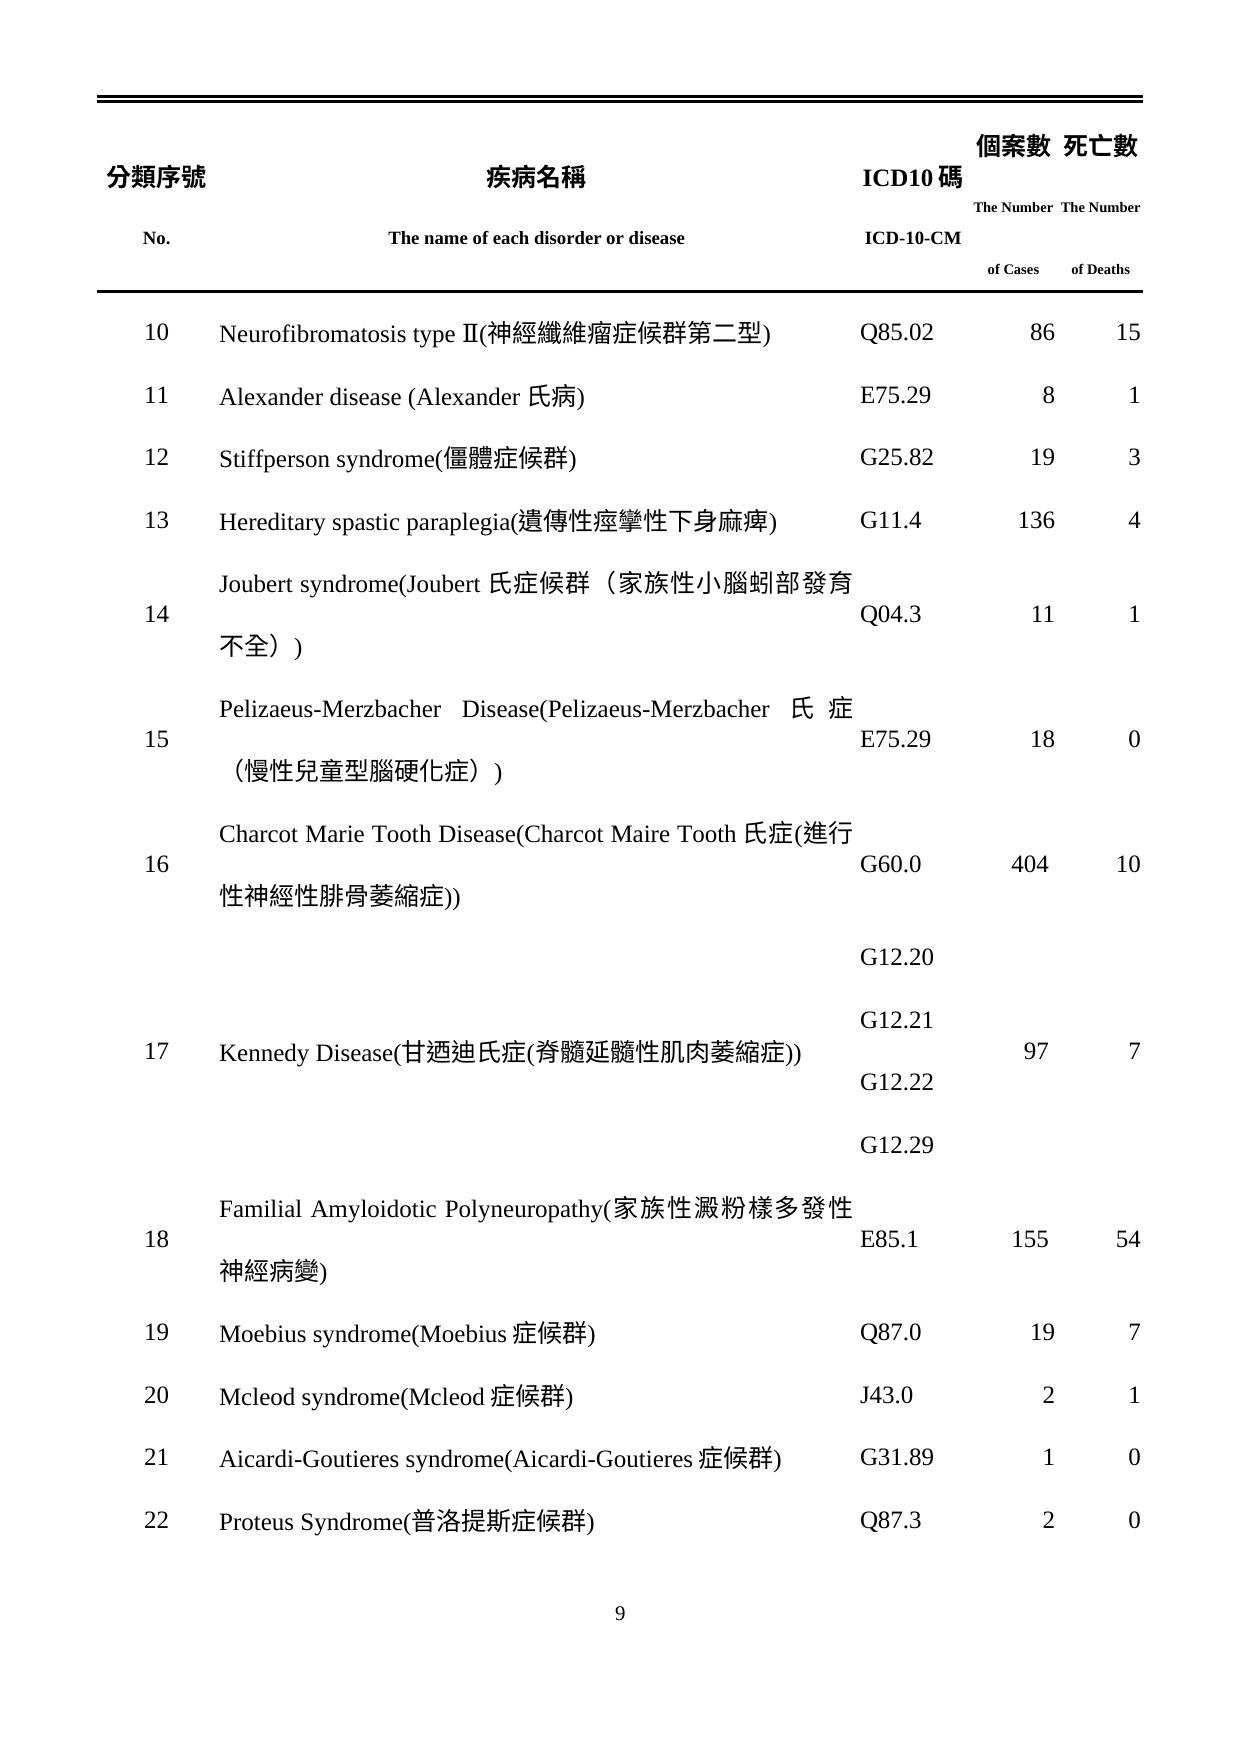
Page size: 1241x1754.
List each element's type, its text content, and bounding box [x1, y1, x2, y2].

table_cell 2 [969, 1478, 1057, 1540]
table_cell 14 [97, 540, 216, 665]
table_cell 15 [1058, 293, 1143, 353]
table_cell 10 [97, 293, 216, 353]
table_cell 0 [1058, 665, 1143, 790]
table_cell Q85.02 [857, 293, 969, 353]
table_cell 16 [97, 790, 216, 915]
table_cell 3 [1058, 415, 1143, 478]
table_cell Kennedy Disease(甘迺迪氏症(脊髓延髓性肌肉萎縮症)) [216, 915, 857, 1165]
table_cell Q87.3 [857, 1478, 969, 1540]
table_cell 11 [97, 353, 216, 415]
table_cell Alexander disease (Alexander 氏病) [216, 353, 857, 415]
table_cell 1 [1058, 540, 1143, 665]
table_header 死亡數 The Number of Deaths [1058, 103, 1143, 290]
table_cell 17 [97, 915, 216, 1165]
table_cell 7 [1058, 915, 1143, 1165]
table_cell Q87.0 [857, 1290, 969, 1353]
table_cell 1 [1058, 353, 1143, 415]
table_cell G31.89 [857, 1415, 969, 1478]
table_cell 11 [969, 540, 1057, 665]
table_cell E75.29 [857, 665, 969, 790]
table_cell 2 [969, 1353, 1057, 1415]
table_cell G12.20 G12.21 G12.22 G12.29 [857, 915, 969, 1165]
table_cell Moebius syndrome(Moebius症候群) [216, 1290, 857, 1353]
table_header 疾病名稱 The name of each disorder or disease [216, 103, 857, 290]
table_cell J43.0 [857, 1353, 969, 1415]
table_cell 20 [97, 1353, 216, 1415]
table_cell 18 [97, 1165, 216, 1290]
table_cell Stiffperson syndrome(僵體症候群) [216, 415, 857, 478]
table_cell Charcot Marie Tooth Disease(Charcot Maire Tooth氏症(進行性神經性腓骨萎縮症)) [216, 790, 857, 915]
table_cell 1 [1058, 1353, 1143, 1415]
table_cell 1 [969, 1415, 1057, 1478]
table_cell Aicardi-Goutieres syndrome(Aicardi-Goutieres症候群) [216, 1415, 857, 1478]
table_cell Q04.3 [857, 540, 969, 665]
table_header ICD10碼 ICD-10-CM [857, 103, 969, 290]
table_cell 86 [969, 293, 1057, 353]
table_cell Joubert syndrome(Joubert氏症候群（家族性小腦蚓部發育不全）) [216, 540, 857, 665]
table_cell 12 [97, 415, 216, 478]
table_cell 18 [969, 665, 1057, 790]
table_cell Proteus Syndrome(普洛提斯症候群) [216, 1478, 857, 1540]
table_cell 155 [969, 1165, 1057, 1290]
table_cell 19 [97, 1290, 216, 1353]
table_cell G25.82 [857, 415, 969, 478]
table_cell 0 [1058, 1415, 1143, 1478]
table_cell 7 [1058, 1290, 1143, 1353]
table_cell Mcleod syndrome(Mcleod症候群) [216, 1353, 857, 1415]
table_cell 21 [97, 1415, 216, 1478]
table_cell 4 [1058, 478, 1143, 540]
table_header 個案數 The Number of Cases [969, 103, 1057, 290]
table_header 分類序號 No. [97, 103, 216, 290]
table_cell E75.29 [857, 353, 969, 415]
table_cell 97 [969, 915, 1057, 1165]
table_cell Familial Amyloidotic Polyneuropathy(家族性澱粉樣多發性神經病變) [216, 1165, 857, 1290]
table_cell 10 [1058, 790, 1143, 915]
table_cell 404 [969, 790, 1057, 915]
table_cell 13 [97, 478, 216, 540]
table_cell 54 [1058, 1165, 1143, 1290]
table_cell Pelizaeus-Merzbacher Disease(Pelizaeus-Merzbacher氏症（慢性兒童型腦硬化症）) [216, 665, 857, 790]
table_cell 19 [969, 415, 1057, 478]
table_cell 8 [969, 353, 1057, 415]
table_cell Neurofibromatosis type Ⅱ(神經纖維瘤症候群第二型) [216, 293, 857, 353]
table_cell 136 [969, 478, 1057, 540]
table_cell Hereditary spastic paraplegia(遺傳性痙攣性下身麻痺) [216, 478, 857, 540]
table_cell 0 [1058, 1478, 1143, 1540]
table_cell G60.0 [857, 790, 969, 915]
table_cell 15 [97, 665, 216, 790]
table_cell 22 [97, 1478, 216, 1540]
table_cell G11.4 [857, 478, 969, 540]
table_cell 19 [969, 1290, 1057, 1353]
table_cell E85.1 [857, 1165, 969, 1290]
